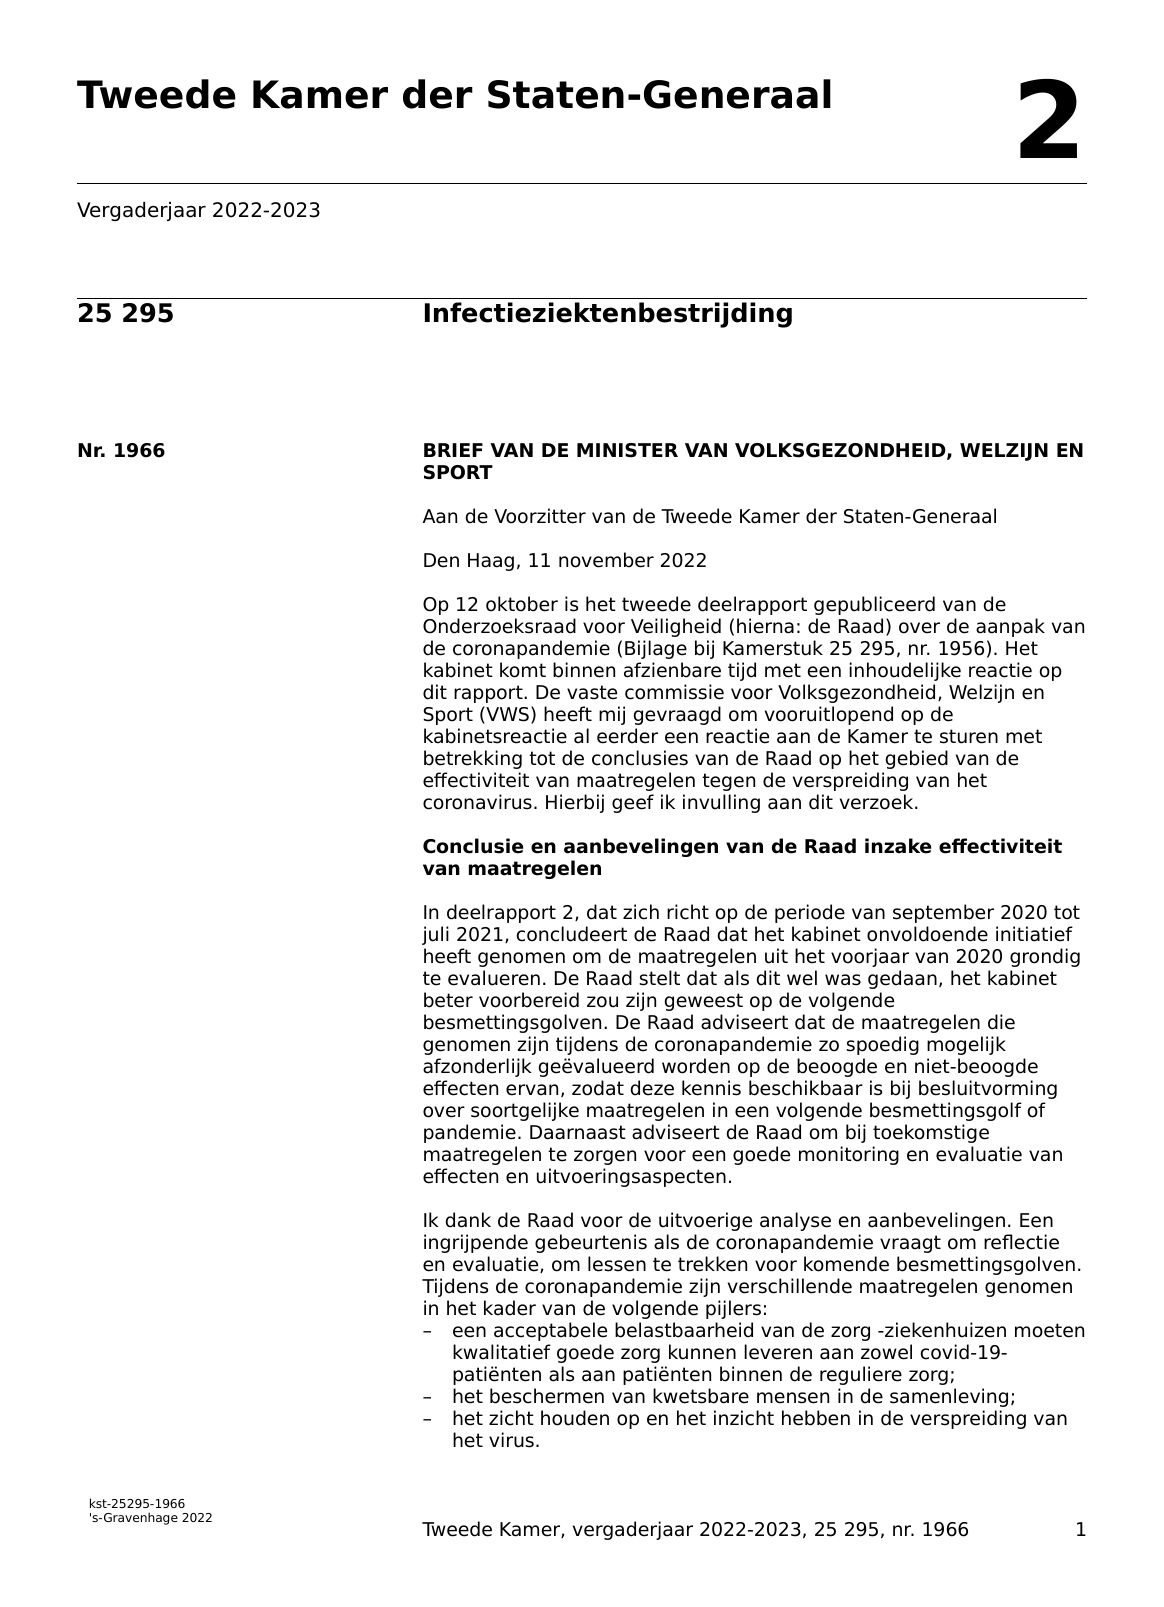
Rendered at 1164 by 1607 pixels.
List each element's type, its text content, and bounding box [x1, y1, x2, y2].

table_cell Vergaderjaar 2022-2023 [77, 184, 1087, 298]
text Ik dank de Raad voor de uitvoerige analyse en aanbevelingen. Een ingrijpende gebeurtenis als de coronapandemie vraagt om reflectie en evaluatie, om lessen te trekken voor komende besmettingsgolven. Tijdens de coronapandemie zijn verschillende maatregelen genomen in het kader van de volgende pijlers: [422, 1210, 1087, 1320]
text Op 12 oktober is het tweede deelrapport gepubliceerd van de Onderzoeksraad voor Veiligheid (hierna: de Raad) over de aanpak van de coronapandemie (Bijlage bij Kamerstuk 25 295, nr. 1956). Het kabinet komt binnen afzienbare tijd met een inhoudelijke reactie op dit rapport. De vaste commissie voor Volksgezondheid, Welzijn en Sport (VWS) heeft mij gevraagd om vooruitlopend op de kabinetsreactie al eerder een reactie aan de Kamer te sturen met betrekking tot de conclusies van de Raad op het gebied van de effectiviteit van maatregelen tegen de verspreiding van het coronavirus. Hierbij geef ik invulling aan dit verzoek. [422, 594, 1087, 814]
subtitle Nr. 1966 BRIEF VAN DE MINISTER VAN VOLKSGEZONDHEID, WELZIJN EN SPORT [77, 440, 1087, 484]
subtitle 25 295 Infectieziektenbestrijding [77, 299, 1087, 329]
table_header 2 [886, 59, 1087, 183]
text kst-25295-1966 [88, 1497, 323, 1511]
text Aan de Voorzitter van de Tweede Kamer der Staten-Generaal [422, 506, 1087, 528]
subtitle Conclusie en aanbevelingen van de Raad inzake effectiviteit van maatregelen [422, 836, 1087, 880]
text In deelrapport 2, dat zich richt op de periode van september 2020 tot juli 2021, concludeert de Raad dat het kabinet onvoldoende initiatief heeft genomen om de maatregelen uit het voorjaar van 2020 grondig te evalueren. De Raad stelt dat als dit wel was gedaan, het kabinet beter voorbereid zou zijn geweest op de volgende besmettingsgolven. De Raad adviseert dat de maatregelen die genomen zijn tijdens de coronapandemie zo spoedig mogelijk afzonderlijk geëvalueerd worden op de beoogde en niet-beoogde effecten ervan, zodat deze kennis beschikbaar is bij besluitvorming over soortgelijke maatregelen in een volgende besmettingsgolf of pandemie. Daarnaast adviseert de Raad om bij toekomstige maatregelen te zorgen voor een goede monitoring en evaluatie van effecten en uitvoeringsaspecten. [422, 902, 1087, 1188]
text 's-Gravenhage 2022 [88, 1511, 323, 1525]
table_header Tweede Kamer der Staten-Generaal [77, 59, 886, 183]
text – het beschermen van kwetsbare mensen in de samenleving; [422, 1386, 1087, 1408]
text Den Haag, 11 november 2022 [422, 550, 1087, 572]
text – een acceptabele belastbaarheid van de zorg -ziekenhuizen moeten kwalitatief goede zorg kunnen leveren aan zowel covid-19-patiënten als aan patiënten binnen de reguliere zorg; [422, 1320, 1087, 1386]
text – het zicht houden op en het inzicht hebben in de verspreiding van het virus. [422, 1408, 1087, 1452]
